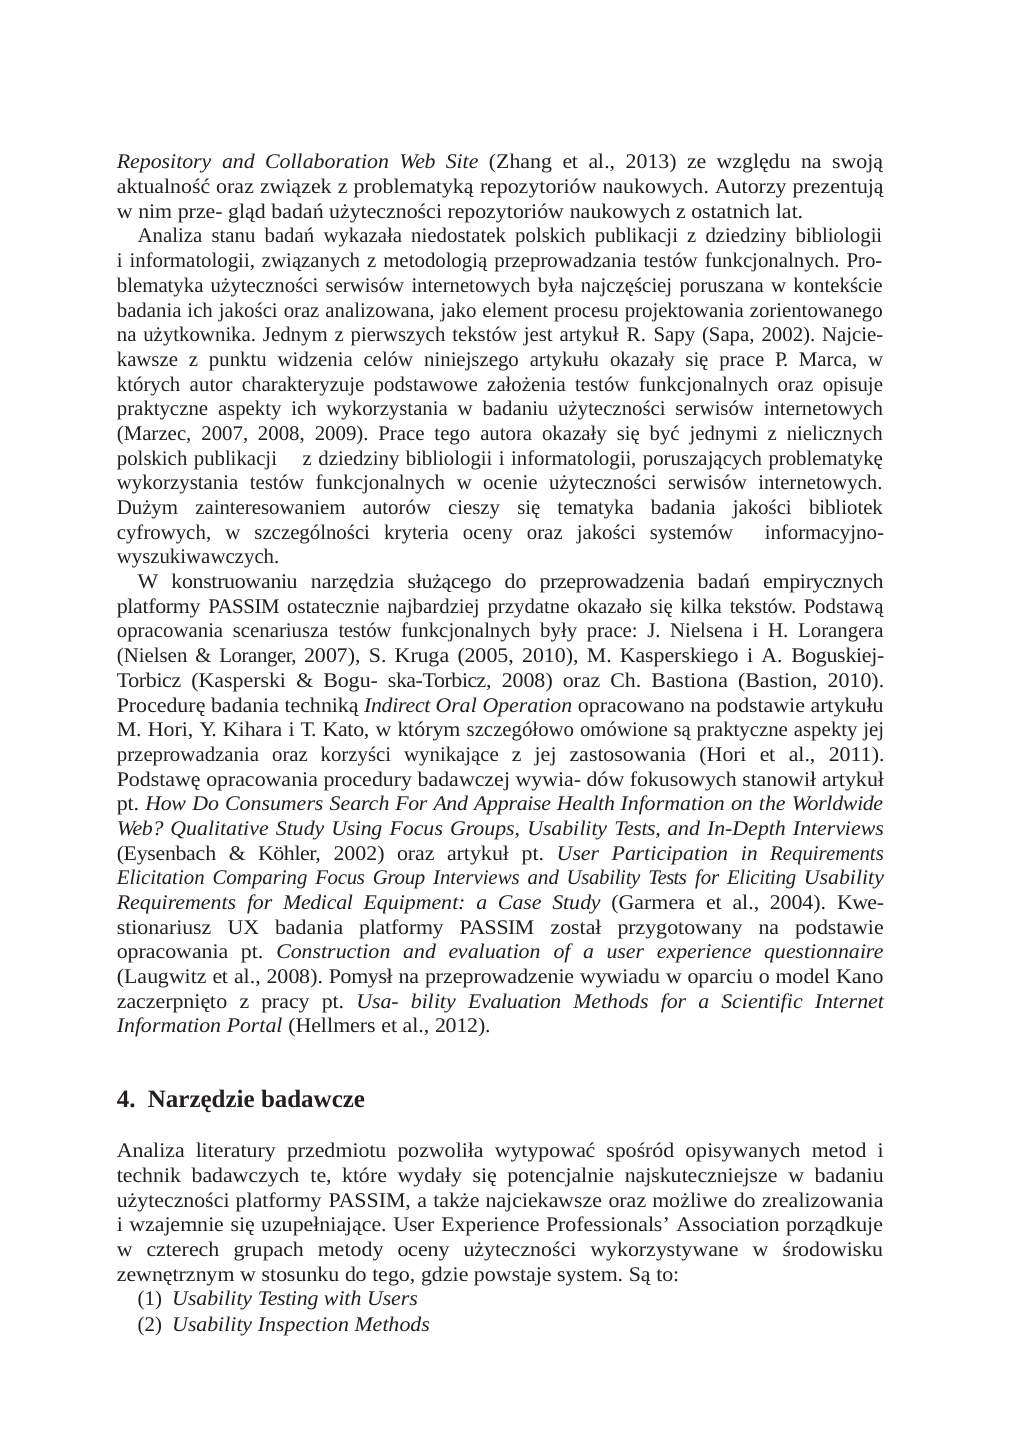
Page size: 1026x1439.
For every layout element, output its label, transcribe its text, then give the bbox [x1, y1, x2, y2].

list Usability Inspection Methods [137, 1311, 896, 1336]
list Usability Testing with Users [137, 1286, 896, 1310]
text Analiza stanu badań wykazała niedostatek polskich publikacji z dziedziny bibliologii i informatologii, związanych z metodologią przeprowadzania testów funkcjonalnych. Pro- blematyka użyteczności serwisów internetowych była najczęściej poruszana w kontekście badania ich jakości oraz analizowana, jako element procesu projektowania zorientowanego na użytkownika. Jednym z pierwszych tekstów jest artykuł R. Sapy (Sapa, 2002). Najcie- kawsze z punktu widzenia celów niniejszego artykułu okazały się prace P. Marca, w których autor charakteryzuje podstawowe założenia testów funkcjonalnych oraz opisuje praktyczne aspekty ich wykorzystania w badaniu użyteczności serwisów internetowych (Marzec, 2007, 2008, 2009). Prace tego autora okazały się być jednymi z nielicznych polskich publikacji z dziedziny bibliologii i informatologii, poruszających problematykę wykorzystania testów funkcjonalnych w ocenie użyteczności serwisów internetowych. Dużym zainteresowaniem autorów cieszy się tematyka badania jakości bibliotek cyfrowych, w szczególności kryteria oceny oraz jakości systemów informacyjno-wyszukiwawczych. [117, 223, 884, 568]
text Analiza literatury przedmiotu pozwoliła wytypować spośród opisywanych metod i technik badawczych te, które wydały się potencjalnie najskuteczniejsze w badaniu użyteczności platformy PASSIM, a także najciekawsze oraz możliwe do zrealizowania i wzajemnie się uzupełniające. User Experience Professionals’ Association porządkuje w czterech grupach metody oceny użyteczności wykorzystywane w środowisku zewnętrznym w stosunku do tego, gdzie powstaje system. Są to: [117, 1138, 884, 1286]
subtitle Narzędzie badawcze [117, 1084, 896, 1113]
text W konstruowaniu narzędzia służącego do przeprowadzenia badań empirycznych platformy PASSIM ostatecznie najbardziej przydatne okazało się kilka tekstów. Podstawą opracowania scenariusza testów funkcjonalnych były prace: J. Nielsena i H. Lorangera (Nielsen & Loranger, 2007), S. Kruga (2005, 2010), M. Kasperskiego i A. Boguskiej-Torbicz (Kasperski & Bogu- ska-Torbicz, 2008) oraz Ch. Bastiona (Bastion, 2010). Procedurę badania techniką Indirect Oral Operation opracowano na podstawie artykułu M. Hori, Y. Kihara i T. Kato, w którym szczegółowo omówione są praktyczne aspekty jej przeprowadzania oraz korzyści wynikające z jej zastosowania (Hori et al., 2011). Podstawę opracowania procedury badawczej wywia- dów fokusowych stanowił artykuł pt. How Do Consumers Search For And Appraise Health Information on the Worldwide Web? Qualitative Study Using Focus Groups, Usability Tests, and In-Depth Interviews (Eysenbach & Köhler, 2002) oraz artykuł pt. User Participation in Requirements Elicitation Comparing Focus Group Interviews and Usability Tests for Eliciting Usability Requirements for Medical Equipment: a Case Study (Garmera et al., 2004). Kwe- stionariusz UX badania platformy PASSIM został przygotowany na podstawie opracowania pt. Construction and evaluation of a user experience questionnaire (Laugwitz et al., 2008). Pomysł na przeprowadzenie wywiadu w oparciu o model Kano zaczerpnięto z pracy pt. Usa- bility Evaluation Methods for a Scientific Internet Information Portal (Hellmers et al., 2012). [117, 569, 884, 1037]
text Repository and Collaboration Web Site (Zhang et al., 2013) ze względu na swoją aktualność oraz związek z problematyką repozytoriów naukowych. Autorzy prezentują w nim prze- gląd badań użyteczności repozytoriów naukowych z ostatnich lat. [117, 149, 883, 223]
